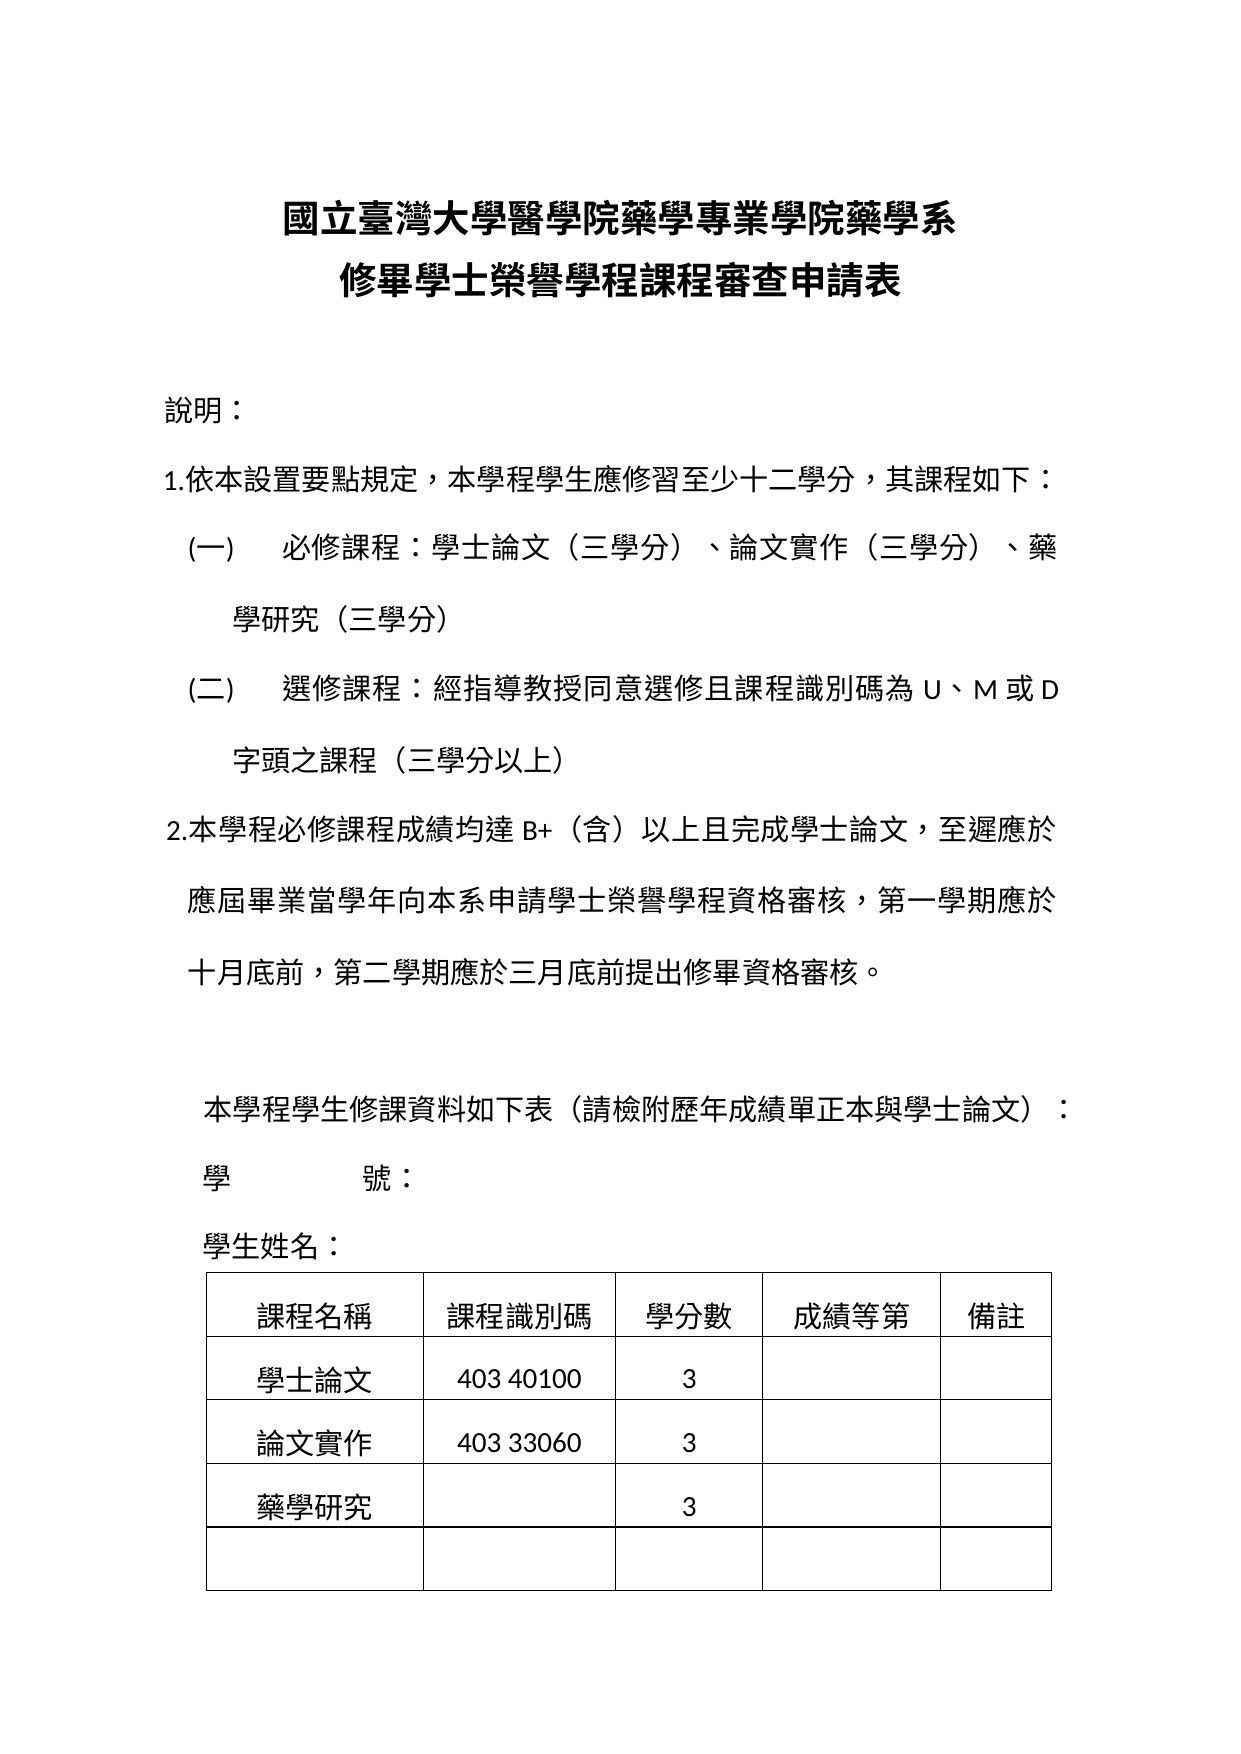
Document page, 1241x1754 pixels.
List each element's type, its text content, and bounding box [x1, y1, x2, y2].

table_cell 3 [616, 1337, 762, 1399]
table_cell [941, 1337, 1051, 1399]
table_cell 403 33060 [424, 1400, 615, 1463]
table_header 成績等第 [763, 1273, 940, 1336]
table_cell [941, 1400, 1051, 1463]
table_cell 論文實作 [207, 1400, 423, 1463]
table_cell [941, 1528, 1051, 1590]
table_cell [207, 1528, 423, 1590]
table_cell [424, 1464, 615, 1526]
table_cell 403 40100 [424, 1337, 615, 1399]
table_cell [763, 1337, 940, 1399]
table_header 學分數 [616, 1273, 762, 1336]
text 修畢學士榮譽學程課程審查申請表 [187, 237, 1053, 299]
table_cell 學士論文 [207, 1337, 423, 1399]
text 說明： [164, 367, 1103, 429]
table_cell [763, 1528, 940, 1590]
text 1.依本設置要點規定，本學程學生應修習至少十二學分，其課程如下： [163, 436, 1103, 498]
table_cell [941, 1464, 1051, 1526]
table_cell [616, 1528, 762, 1590]
table_cell [424, 1528, 615, 1590]
table_header 課程名稱 [207, 1273, 423, 1336]
text (二) 選修課程：經指導教授同意選修且課程識別碼為U、M或D字頭之課程（三學分以上） [187, 645, 1059, 779]
text 學 號： [187, 1135, 1053, 1197]
table_cell [763, 1464, 940, 1526]
text 學生姓名： [187, 1203, 1053, 1266]
table_cell 藥學研究 [207, 1464, 423, 1526]
text (一) 必修課程：學士論文（三學分）、論文實作（三學分）、藥學研究（三學分） [187, 504, 1059, 639]
text 本學程學生修課資料如下表（請檢附歷年成績單正本與學士論文）： [203, 1066, 1053, 1128]
table_header 課程識別碼 [424, 1273, 615, 1336]
table_cell 3 [616, 1400, 762, 1463]
table_cell [763, 1400, 940, 1463]
text 國立臺灣大學醫學院藥學專業學院藥學系 [187, 174, 1053, 237]
table_header 備註 [941, 1273, 1051, 1336]
text 2.本學程必修課程成績均達B+（含）以上且完成學士論文，至遲應於應屆畢業當學年向本系申請學士榮譽學程資格審核，第一學期應於十月底前，第二學期應於三月底前提出修畢資格審核。 [166, 786, 1059, 992]
table_cell 3 [616, 1464, 762, 1526]
